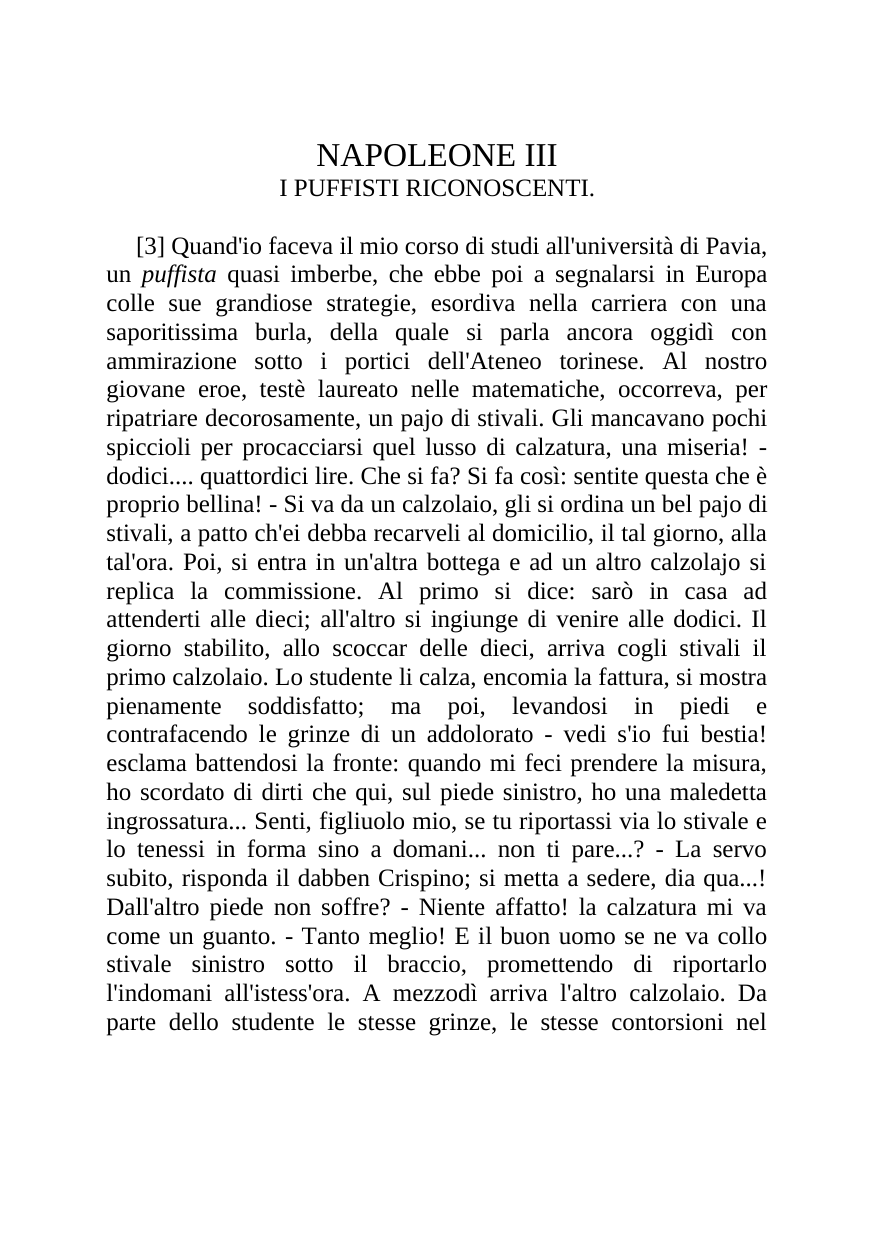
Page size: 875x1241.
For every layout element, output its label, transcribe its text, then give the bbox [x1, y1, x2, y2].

text I PUFFISTI RICONOSCENTI. [106, 173, 768, 202]
text [3] Quand'io faceva il mio corso di studi all'università di Pavia, un puffista quasi imberbe, che ebbe poi a segnalarsi in Europa colle sue grandiose strategie, esordiva nella carriera con una saporitissima burla, della quale si parla ancora oggidì con ammirazione sotto i portici dell'Ateneo torinese. Al nostro giovane eroe, testè laureato nelle matematiche, occorreva, per ripatriare decorosamente, un pajo di stivali. Gli mancavano pochi spiccioli per procacciarsi quel lusso di calzatura, una miseria! - dodici.... quattordici lire. Che si fa? Si fa così: sentite questa che è proprio bellina! - Si va da un calzolaio, gli si ordina un bel pajo di stivali, a patto ch'ei debba recarveli al domicilio, il tal giorno, alla tal'ora. Poi, si entra in un'altra bottega e ad un altro calzolajo si replica la commissione. Al primo si dice: sarò in casa ad attenderti alle dieci; all'altro si ingiunge di venire alle dodici. Il giorno stabilito, allo scoccar delle dieci, arriva cogli stivali il primo calzolaio. Lo studente li calza, encomia la fattura, si mostra pienamente soddisfatto; ma poi, levandosi in piedi e contrafacendo le grinze di un addolorato - vedi s'io fui bestia! esclama battendosi la fronte: quando mi feci prendere la misura, ho scordato di dirti che qui, sul piede sinistro, ho una maledetta ingrossatura... Senti, figliuolo mio, se tu riportassi via lo stivale e lo tenessi in forma sino a domani... non ti pare...? - La servo subito, risponda il dabben Crispino; si metta a sedere, dia qua...! Dall'altro piede non soffre? - Niente affatto! la calzatura mi va come un guanto. - Tanto meglio! E il buon uomo se ne va collo stivale sinistro sotto il braccio, promettendo di riportarlo l'indomani all'istess'ora. A mezzodì arriva l'altro calzolaio. Da parte dello studente le stesse grinze, le stesse contorsioni nel [106, 231, 768, 1036]
text NAPOLEONE III [106, 135, 768, 173]
